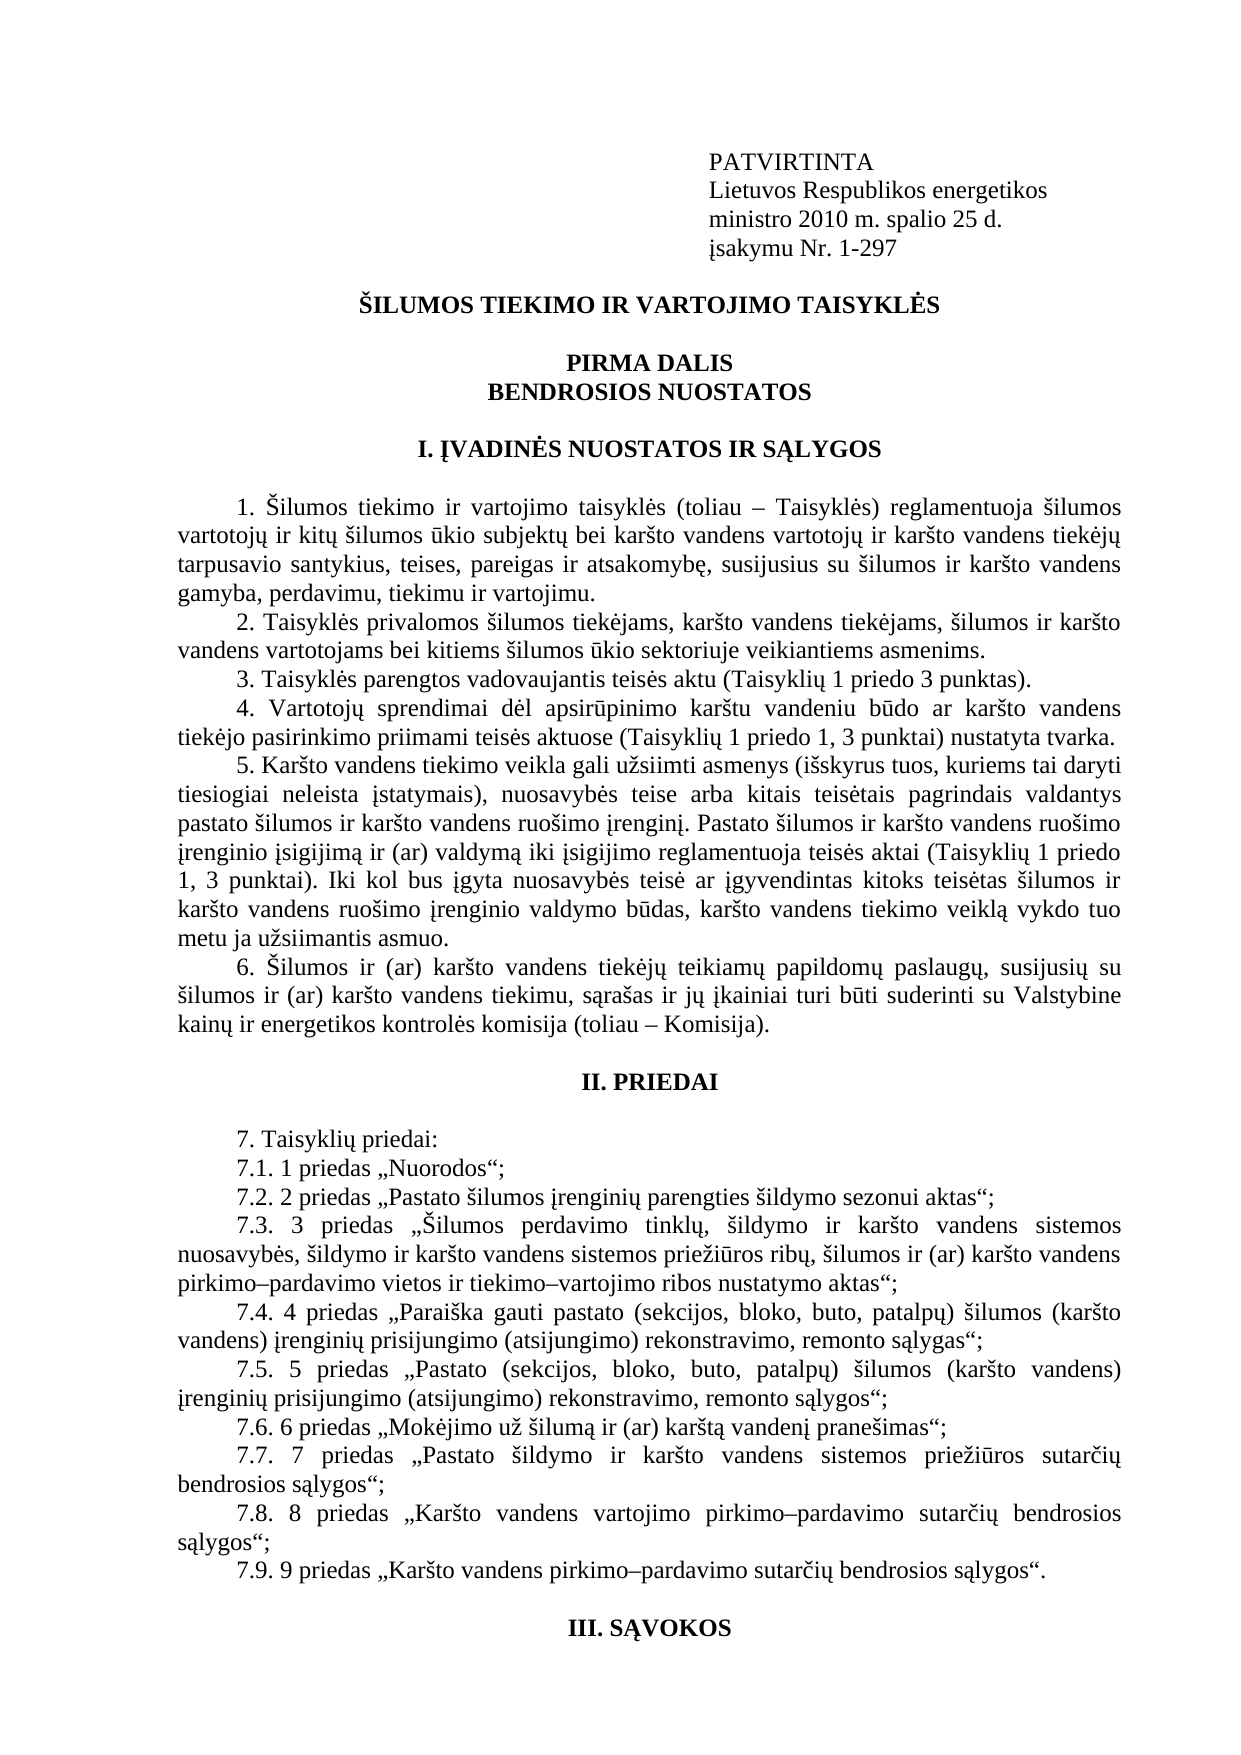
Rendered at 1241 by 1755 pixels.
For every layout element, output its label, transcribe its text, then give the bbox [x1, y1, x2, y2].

text 7.3. 3 priedas „Šilumos perdavimo tinklų, šildymo ir karšto vandens sistemos nuosavybės, šildymo ir karšto vandens sistemos priežiūros ribų, šilumos ir (ar) karšto vandens pirkimo–pardavimo vietos ir tiekimo–vartojimo ribos nustatymo aktas“; [177, 1211, 1122, 1297]
text 4. Vartotojų sprendimai dėl apsirūpinimo karštu vandeniu būdo ar karšto vandens tiekėjo pasirinkimo priimami teisės aktuose (Taisyklių 1 priedo 1, 3 punktai) nustatyta tvarka. [177, 693, 1122, 751]
text Šilumos TIEKimo IR VARTOJIMO taisyklės [177, 291, 1122, 319]
text 7.5. 5 priedas „Pastato (sekcijos, bloko, buto, patalpų) šilumos (karšto vandens) įrenginių prisijungimo (atsijungimo) rekonstravimo, remonto sąlygos“; [177, 1354, 1122, 1412]
text 7.6. 6 priedas „Mokėjimo už šilumą ir (ar) karštą vandenį pranešimas“; [177, 1412, 1122, 1441]
text 2. Taisyklės privalomos šilumos tiekėjams, karšto vandens tiekėjams, šilumos ir karšto vandens vartotojams bei kitiems šilumos ūkio sektoriuje veikiantiems asmenims. [177, 607, 1122, 664]
text 7.1. 1 priedas „Nuorodos“; [177, 1153, 1122, 1182]
text 7. Taisyklių priedai: [177, 1124, 1122, 1153]
text 7.7. 7 priedas „Pastato šildymo ir karšto vandens sistemos priežiūros sutarčių bendrosios sąlygos“; [177, 1441, 1122, 1498]
text 3. Taisyklės parengtos vadovaujantis teisės aktu (Taisyklių 1 priedo 3 punktas). [177, 664, 1122, 693]
text 7.2. 2 priedas „Pastato šilumos įrenginių parengties šildymo sezonui aktas“; [177, 1182, 1122, 1211]
text 7.4. 4 priedas „Paraiška gauti pastato (sekcijos, bloko, buto, patalpų) šilumos (karšto vandens) įrenginių prisijungimo (atsijungimo) rekonstravimo, remonto sąlygas“; [177, 1297, 1122, 1354]
text 7.8. 8 priedas „Karšto vandens vartojimo pirkimo–pardavimo sutarčių bendrosios sąlygos“; [177, 1498, 1122, 1556]
text 1. Šilumos tiekimo ir vartojimo taisyklės (toliau – Taisyklės) reglamentuoja šilumos vartotojų ir kitų šilumos ūkio subjektų bei karšto vandens vartotojų ir karšto vandens tiekėjų tarpusavio santykius, teises, pareigas ir atsakomybę, susijusius su šilumos ir karšto vandens gamyba, perdavimu, tiekimu ir vartojimu. [177, 492, 1122, 607]
text I. ĮVADINĖS NUOSTATOS IR SĄLYGOS [177, 434, 1122, 463]
text ministro 2010 m. spalio 25 d. [177, 204, 1122, 233]
text II. PRIEDAI [177, 1067, 1122, 1096]
text PATVIRTINTA [177, 147, 1122, 176]
text PIRMA DALIS [177, 348, 1122, 377]
text 6. Šilumos ir (ar) karšto vandens tiekėjų teikiamų papildomų paslaugų, susijusių su šilumos ir (ar) karšto vandens tiekimu, sąrašas ir jų įkainiai turi būti suderinti su Valstybine kainų ir energetikos kontrolės komisija (toliau – Komisija). [177, 952, 1122, 1038]
text BENDROSIOS NUOSTATOS [177, 377, 1122, 406]
text 5. Karšto vandens tiekimo veikla gali užsiimti asmenys (išskyrus tuos, kuriems tai daryti tiesiogiai neleista įstatymais), nuosavybės teise arba kitais teisėtais pagrindais valdantys pastato šilumos ir karšto vandens ruošimo įrenginį. Pastato šilumos ir karšto vandens ruošimo įrenginio įsigijimą ir (ar) valdymą iki įsigijimo reglamentuoja teisės aktai (Taisyklių 1 priedo 1, 3 punktai). Iki kol bus įgyta nuosavybės teisė ar įgyvendintas kitoks teisėtas šilumos ir karšto vandens ruošimo įrenginio valdymo būdas, karšto vandens tiekimo veiklą vykdo tuo metu ja užsiimantis asmuo. [177, 751, 1122, 952]
text III. SĄVOKOS [177, 1613, 1122, 1642]
text 7.9. 9 priedas „Karšto vandens pirkimo–pardavimo sutarčių bendrosios sąlygos“. [177, 1556, 1122, 1584]
text įsakymu Nr. 1-297 [177, 233, 1122, 262]
text Lietuvos Respublikos energetikos [177, 176, 1122, 204]
